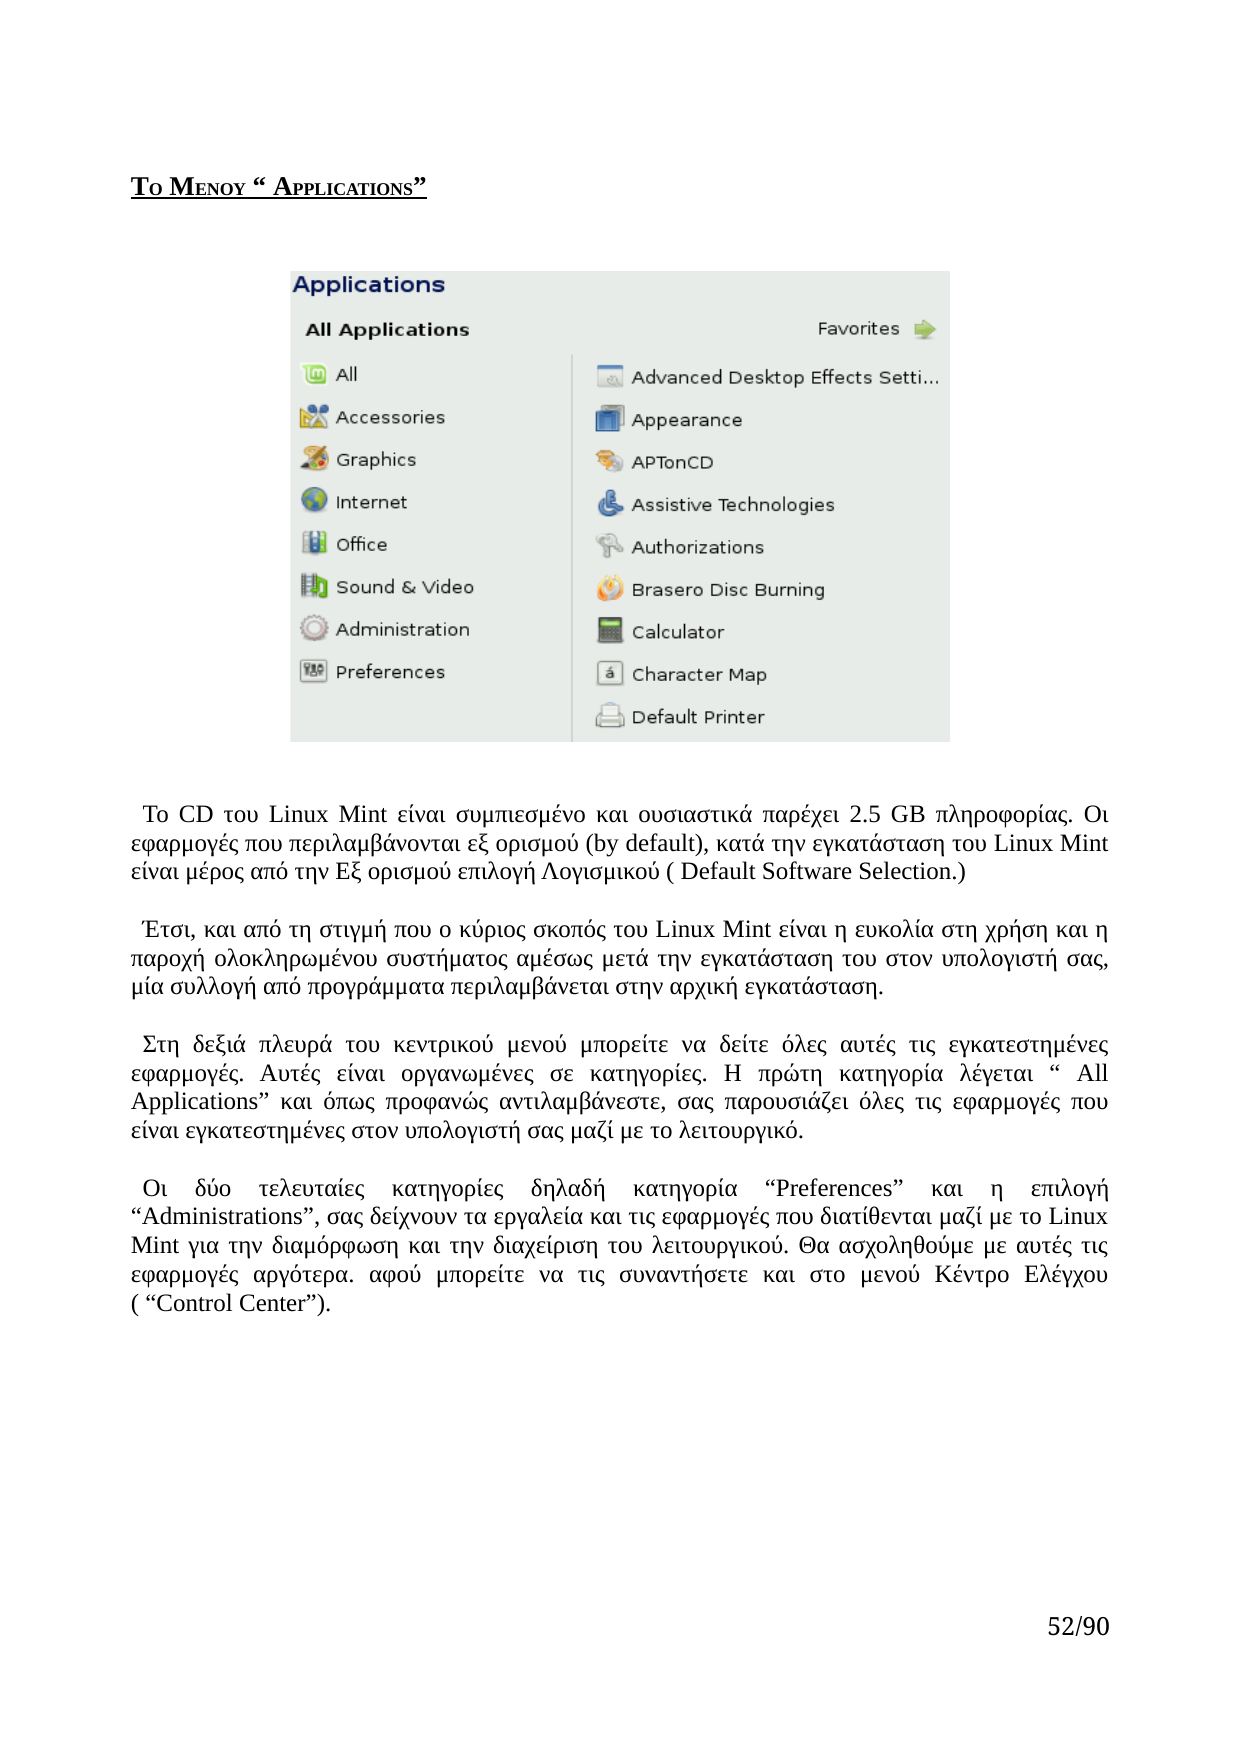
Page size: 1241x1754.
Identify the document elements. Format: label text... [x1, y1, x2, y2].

text Στη δεξιά πλευρά του κεντρικού μενού μπορείτε να δείτε όλες αυτές τις εγκατεστημένες εφαρμογές. Αυτές είναι οργανωμένες σε κατηγορίες. Η πρώτη κατηγορία λέγεται “ All Applications” και όπως προφανώς αντιλαμβάνεστε, σας παρουσιάζει όλες τις εφαρμογές που είναι εγκατεστημένες στον υπολογιστή σας μαζί με το λειτουργικό. [131, 1029, 1110, 1144]
subtitle To Μενου “ Applications” [131, 170, 1110, 201]
text Έτσι, και από τη στιγμή που ο κύριος σκοπός του Linux Mint είναι η ευκολία στη χρήση και η παροχή ολοκληρωμένου συστήματος αμέσως μετά την εγκατάσταση του στον υπολογιστή σας, μία συλλογή από προγράμματα περιλαμβάνεται στην αρχική εγκατάσταση. [131, 914, 1110, 1000]
text Οι δύο τελευταίες κατηγορίες δηλαδή κατηγορία “Preferences” και η επιλογή “Administrations”, σας δείχνουν τα εργαλεία και τις εφαρμογές που διατίθενται μαζί με το Linux Mint για την διαμόρφωση και την διαχείριση του λειτουργικού. Θα ασχοληθούμε με αυτές τις εφαρμογές αργότερα. αφού μπορείτε να τις συναντήσετε και στο μενού Κέντρο Ελέγχου ( “Control Center”). [131, 1173, 1110, 1316]
picture [290, 271, 951, 742]
text Το CD του Linux Mint είναι συμπιεσμένο και ουσιαστικά παρέχει 2.5 GB πληροφορίας. Οι εφαρμογές που περιλαμβάνονται εξ ορισμού (by default), κατά την εγκατάσταση του Linux Mint είναι μέρος από την Eξ ορισμού επιλογή Λογισμικού ( Default Software Selection.) [131, 799, 1110, 885]
